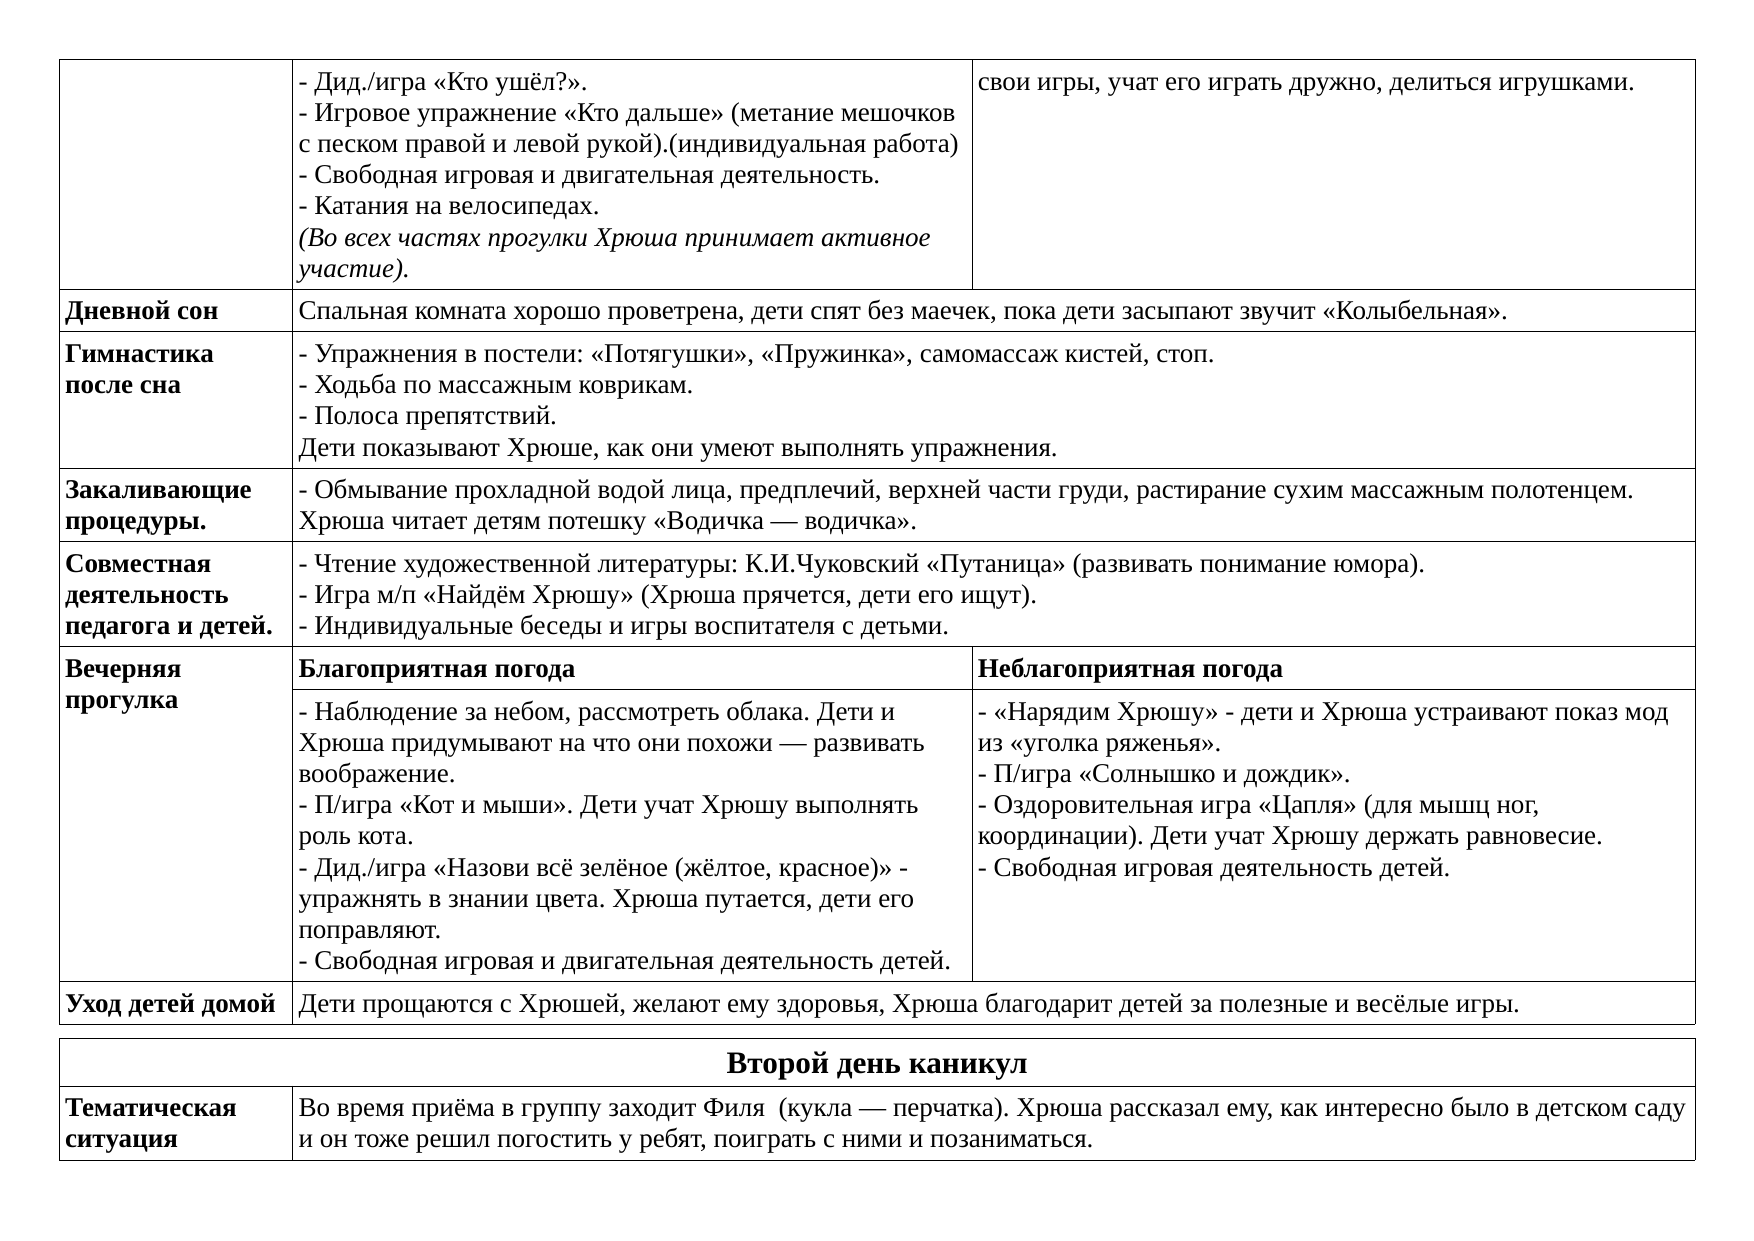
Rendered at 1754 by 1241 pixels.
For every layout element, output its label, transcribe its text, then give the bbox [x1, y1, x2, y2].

table_cell Уход детей домой [60, 982, 292, 1024]
table_cell - Наблюдение за небом, рассмотреть облака. Дети и Хрюша придумывают на что они похожи — развивать воображение. - П/игра «Кот и мыши». Дети учат Хрюшу выполнять роль кота. - Дид./игра «Назови всё зелёное (жёлтое, красное)» - упражнять в знании цвета. Хрюша путается, дети его поправляют. - Свободная игровая и двигательная деятельность детей. [293, 690, 972, 981]
table_cell - Чтение художественной литературы: К.И.Чуковский «Путаница» (развивать понимание юмора). - Игра м/п «Найдём Хрюшу» (Хрюша прячется, дети его ищут). - Индивидуальные беседы и игры воспитателя с детьми. [293, 542, 1695, 646]
table_cell - «Нарядим Хрюшу» - дети и Хрюша устраивают показ мод из «уголка ряженья». - П/игра «Солнышко и дождик». - Оздоровительная игра «Цапля» (для мышц ног, координации). Дети учат Хрюшу держать равновесие. - Свободная игровая деятельность детей. [973, 690, 1695, 981]
table_cell Гимнастика после сна [60, 332, 292, 467]
table_cell Дети прощаются с Хрюшей, желают ему здоровья, Хрюша благодарит детей за полезные и весёлые игры. [293, 982, 1695, 1024]
table_cell свои игры, учат его играть дружно, делиться игрушками. [973, 60, 1695, 289]
table_cell Дневной сон [60, 290, 292, 331]
table_cell Закаливающие процедуры. [60, 469, 292, 541]
table_cell - Обмывание прохладной водой лица, предплечий, верхней части груди, растирание сухим массажным полотенцем. Хрюша читает детям потешку «Водичка — водичка». [293, 469, 1695, 541]
table_cell Благоприятная погода [293, 647, 972, 689]
table_cell Неблагоприятная погода [973, 647, 1695, 689]
table_cell Совместная деятельность педагога и детей. [60, 542, 292, 646]
table_cell - Дид./игра «Кто ушёл?». - Игровое упражнение «Кто дальше» (метание мешочков с песком правой и левой рукой).(индивидуальная работа) - Свободная игровая и двигательная деятельность. - Катания на велосипедах. (Во всех частях прогулки Хрюша принимает активное участие). [293, 60, 972, 289]
table_cell Спальная комната хорошо проветрена, дети спят без маечек, пока дети засыпают звучит «Колыбельная». [293, 290, 1695, 331]
table_cell Вечерняя прогулка [60, 647, 292, 981]
table_cell Тематическая ситуация [60, 1087, 292, 1159]
table_header Второй день каникул [60, 1039, 1695, 1086]
table_cell Во время приёма в группу заходит Филя (кукла — перчатка). Хрюша рассказал ему, как интересно было в детском саду и он тоже решил погостить у ребят, поиграть с ними и позаниматься. [293, 1087, 1695, 1159]
table_cell - Упражнения в постели: «Потягушки», «Пружинка», самомассаж кистей, стоп. - Ходьба по массажным коврикам. - Полоса препятствий. Дети показывают Хрюше, как они умеют выполнять упражнения. [293, 332, 1695, 467]
table_cell [60, 60, 292, 289]
